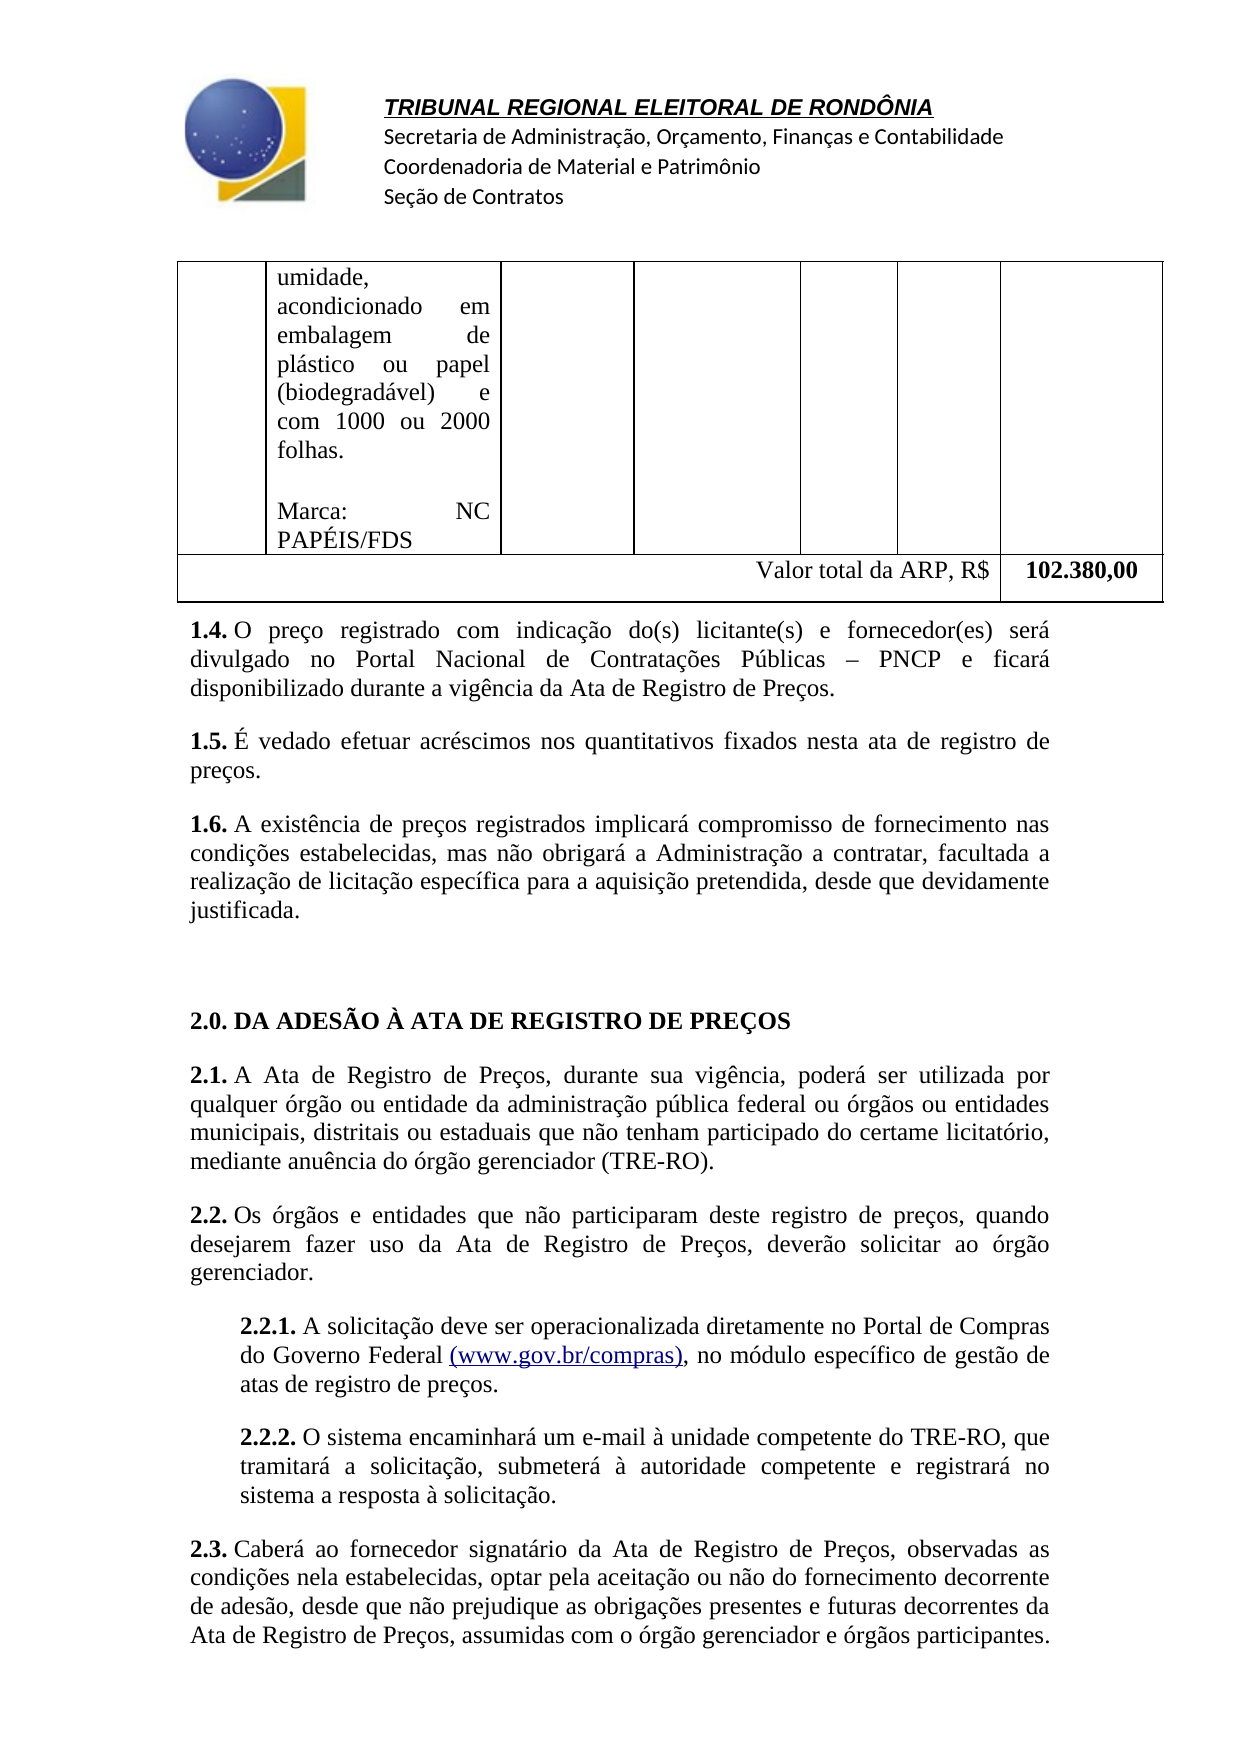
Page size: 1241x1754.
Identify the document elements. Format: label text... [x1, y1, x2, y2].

text 1.6. A existência de preços registrados implicará compromisso de fornecimento nas condições estabelecidas, mas não obrigará a Administração a contratar, facultada a realização de licitação específica para a aquisição pretendida, desde que devidamente justificada. [190, 809, 1051, 924]
text 2.3. Caberá ao fornecedor signatário da Ata de Registro de Preços, observadas as condições nela estabelecidas, optar pela aceitação ou não do fornecimento decorrente de adesão, desde que não prejudique as obrigações presentes e futuras decorrentes da Ata de Registro de Preços, assumidas com o órgão gerenciador e órgãos participantes. [190, 1534, 1051, 1649]
table_cell 102.380,00 [1001, 555, 1162, 601]
table_cell Valor total da ARP, R$ [178, 555, 1000, 601]
text 2.0. DA ADESÃO À ATA DE REGISTRO DE PREÇOS [190, 1006, 1051, 1035]
text 2.2.2. O sistema encaminhará um e-mail à unidade competente do TRE-RO, que tramitará a solicitação, submeterá à autoridade competente e registrará no sistema a resposta à solicitação. [240, 1422, 1051, 1509]
table_cell [502, 262, 633, 553]
table_cell [801, 262, 897, 553]
text 1.5. É vedado efetuar acréscimos nos quantitativos fixados nesta ata de registro de preços. [190, 726, 1051, 784]
table_cell umidade, acondicionado em embalagem de plástico ou papel (biodegradável) e com 1000 ou 2000 folhas. Marca: NC PAPÉIS/FDS [267, 262, 500, 553]
text 2.1. A Ata de Registro de Preços, durante sua vigência, poderá ser utilizada por qualquer órgão ou entidade da administração pública federal ou órgãos ou entidades municipais, distritais ou estaduais que não tenham participado do certame licitatório, mediante anuência do órgão gerenciador (TRE-RO). [190, 1060, 1051, 1175]
text 2.2.1. A solicitação deve ser operacionalizada diretamente no Portal de Compras do Governo Federal (www.gov.br/compras), no módulo específico de gestão de atas de registro de preços. [240, 1311, 1051, 1397]
text 1.4. O preço registrado com indicação do(s) licitante(s) e fornecedor(es) será divulgado no Portal Nacional de Contratações Públicas – PNCP e ficará disponibilizado durante a vigência da Ata de Registro de Preços. [190, 615, 1051, 701]
table_cell [898, 262, 1000, 553]
table_cell [178, 262, 265, 553]
table_cell [1001, 262, 1162, 553]
table_cell [635, 262, 800, 553]
text 2.2. Os órgãos e entidades que não participaram deste registro de preços, quando desejarem fazer uso da Ata de Registro de Preços, deverão solicitar ao órgão gerenciador. [190, 1200, 1051, 1286]
